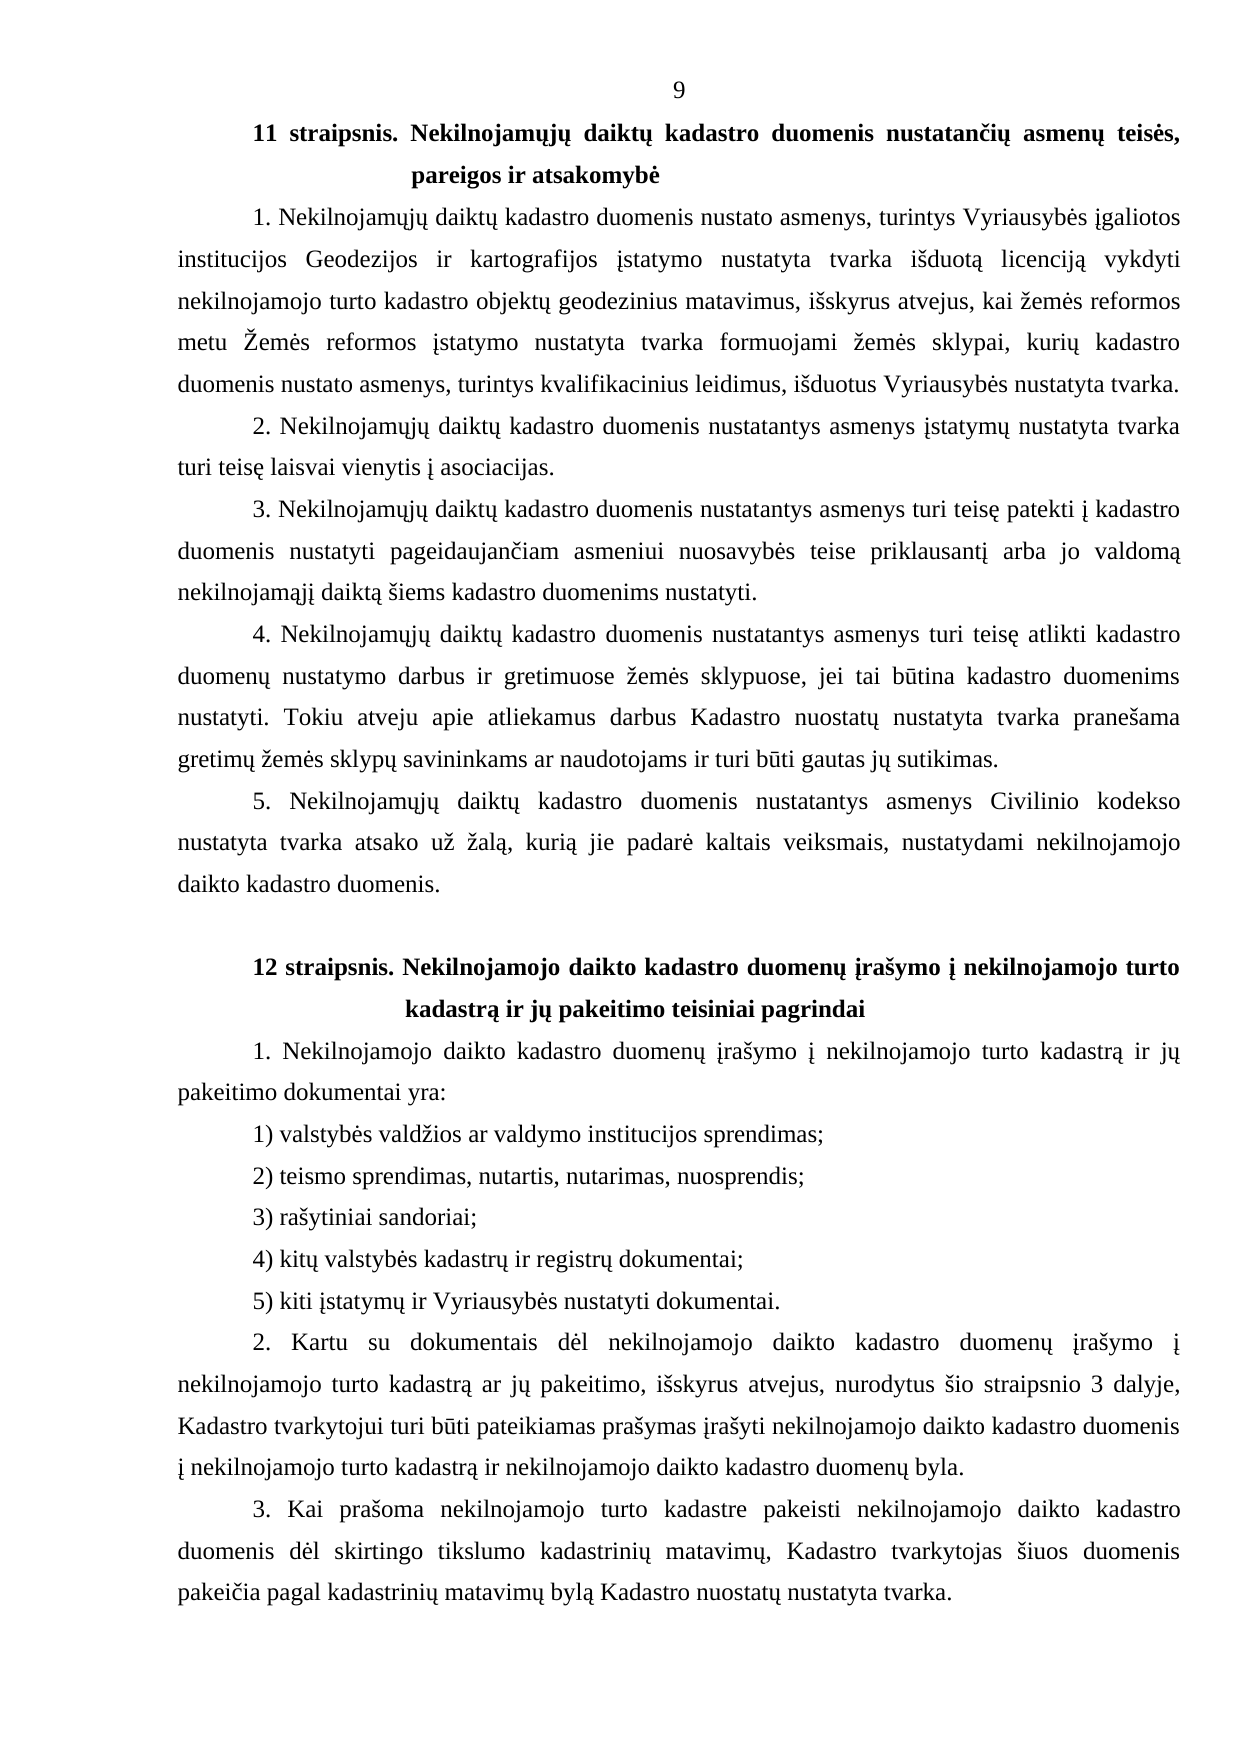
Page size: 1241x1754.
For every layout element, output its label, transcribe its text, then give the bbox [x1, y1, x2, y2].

text 1. Nekilnojamojo daikto kadastro duomenų įrašymo į nekilnojamojo turto kadastrą ir jų pakeitimo dokumentai yra: [177, 1036, 1181, 1106]
text 2) teismo sprendimas, nutartis, nutarimas, nuosprendis; [177, 1161, 1181, 1189]
text 3. Nekilnojamųjų daiktų kadastro duomenis nustatantys asmenys turi teisę patekti į kadastro duomenis nustatyti pageidaujančiam asmeniui nuosavybės teise priklausantį arba jo valdomą nekilnojamąjį daiktą šiems kadastro duomenims nustatyti. [177, 494, 1181, 606]
text 4. Nekilnojamųjų daiktų kadastro duomenis nustatantys asmenys turi teisę atlikti kadastro duomenų nustatymo darbus ir gretimuose žemės sklypuose, jei tai būtina kadastro duomenims nustatyti. Tokiu atveju apie atliekamus darbus Kadastro nuostatų nustatyta tvarka pranešama gretimų žemės sklypų savininkams ar naudotojams ir turi būti gautas jų sutikimas. [177, 619, 1181, 773]
text 5) kiti įstatymų ir Vyriausybės nustatyti dokumentai. [177, 1286, 1181, 1314]
text 3) rašytiniai sandoriai; [177, 1202, 1181, 1231]
text 12 straipsnis. Nekilnojamojo daikto kadastro duomenų įrašymo į nekilnojamojo turto kadastrą ir jų pakeitimo teisiniai pagrindai [252, 952, 1181, 1023]
text 1. Nekilnojamųjų daiktų kadastro duomenis nustato asmenys, turintys Vyriausybės įgaliotos institucijos Geodezijos ir kartografijos įstatymo nustatyta tvarka išduotą licenciją vykdyti nekilnojamojo turto kadastro objektų geodezinius matavimus, išskyrus atvejus, kai žemės reformos metu Žemės reformos įstatymo nustatyta tvarka formuojami žemės sklypai, kurių kadastro duomenis nustato asmenys, turintys kvalifikacinius leidimus, išduotus Vyriausybės nustatyta tvarka. [177, 202, 1181, 398]
text 2. Kartu su dokumentais dėl nekilnojamojo daikto kadastro duomenų įrašymo į nekilnojamojo turto kadastrą ar jų pakeitimo, išskyrus atvejus, nurodytus šio straipsnio 3 dalyje, Kadastro tvarkytojui turi būti pateikiamas prašymas įrašyti nekilnojamojo daikto kadastro duomenis į nekilnojamojo turto kadastrą ir nekilnojamojo daikto kadastro duomenų byla. [177, 1327, 1181, 1481]
text 1) valstybės valdžios ar valdymo institucijos sprendimas; [177, 1119, 1181, 1148]
text 11 straipsnis. Nekilnojamųjų daiktų kadastro duomenis nustatančių asmenų teisės, pareigos ir atsakomybė [252, 118, 1181, 189]
text 2. Nekilnojamųjų daiktų kadastro duomenis nustatantys asmenys įstatymų nustatyta tvarka turi teisę laisvai vienytis į asociacijas. [177, 411, 1181, 481]
text 5. Nekilnojamųjų daiktų kadastro duomenis nustatantys asmenys Civilinio kodekso nustatyta tvarka atsako už žalą, kurią jie padarė kaltais veiksmais, nustatydami nekilnojamojo daikto kadastro duomenis. [177, 786, 1181, 898]
text 3. Kai prašoma nekilnojamojo turto kadastre pakeisti nekilnojamojo daikto kadastro duomenis dėl skirtingo tikslumo kadastrinių matavimų, Kadastro tvarkytojas šiuos duomenis pakeičia pagal kadastrinių matavimų bylą Kadastro nuostatų nustatyta tvarka. [177, 1494, 1181, 1606]
text 4) kitų valstybės kadastrų ir registrų dokumentai; [177, 1244, 1181, 1273]
